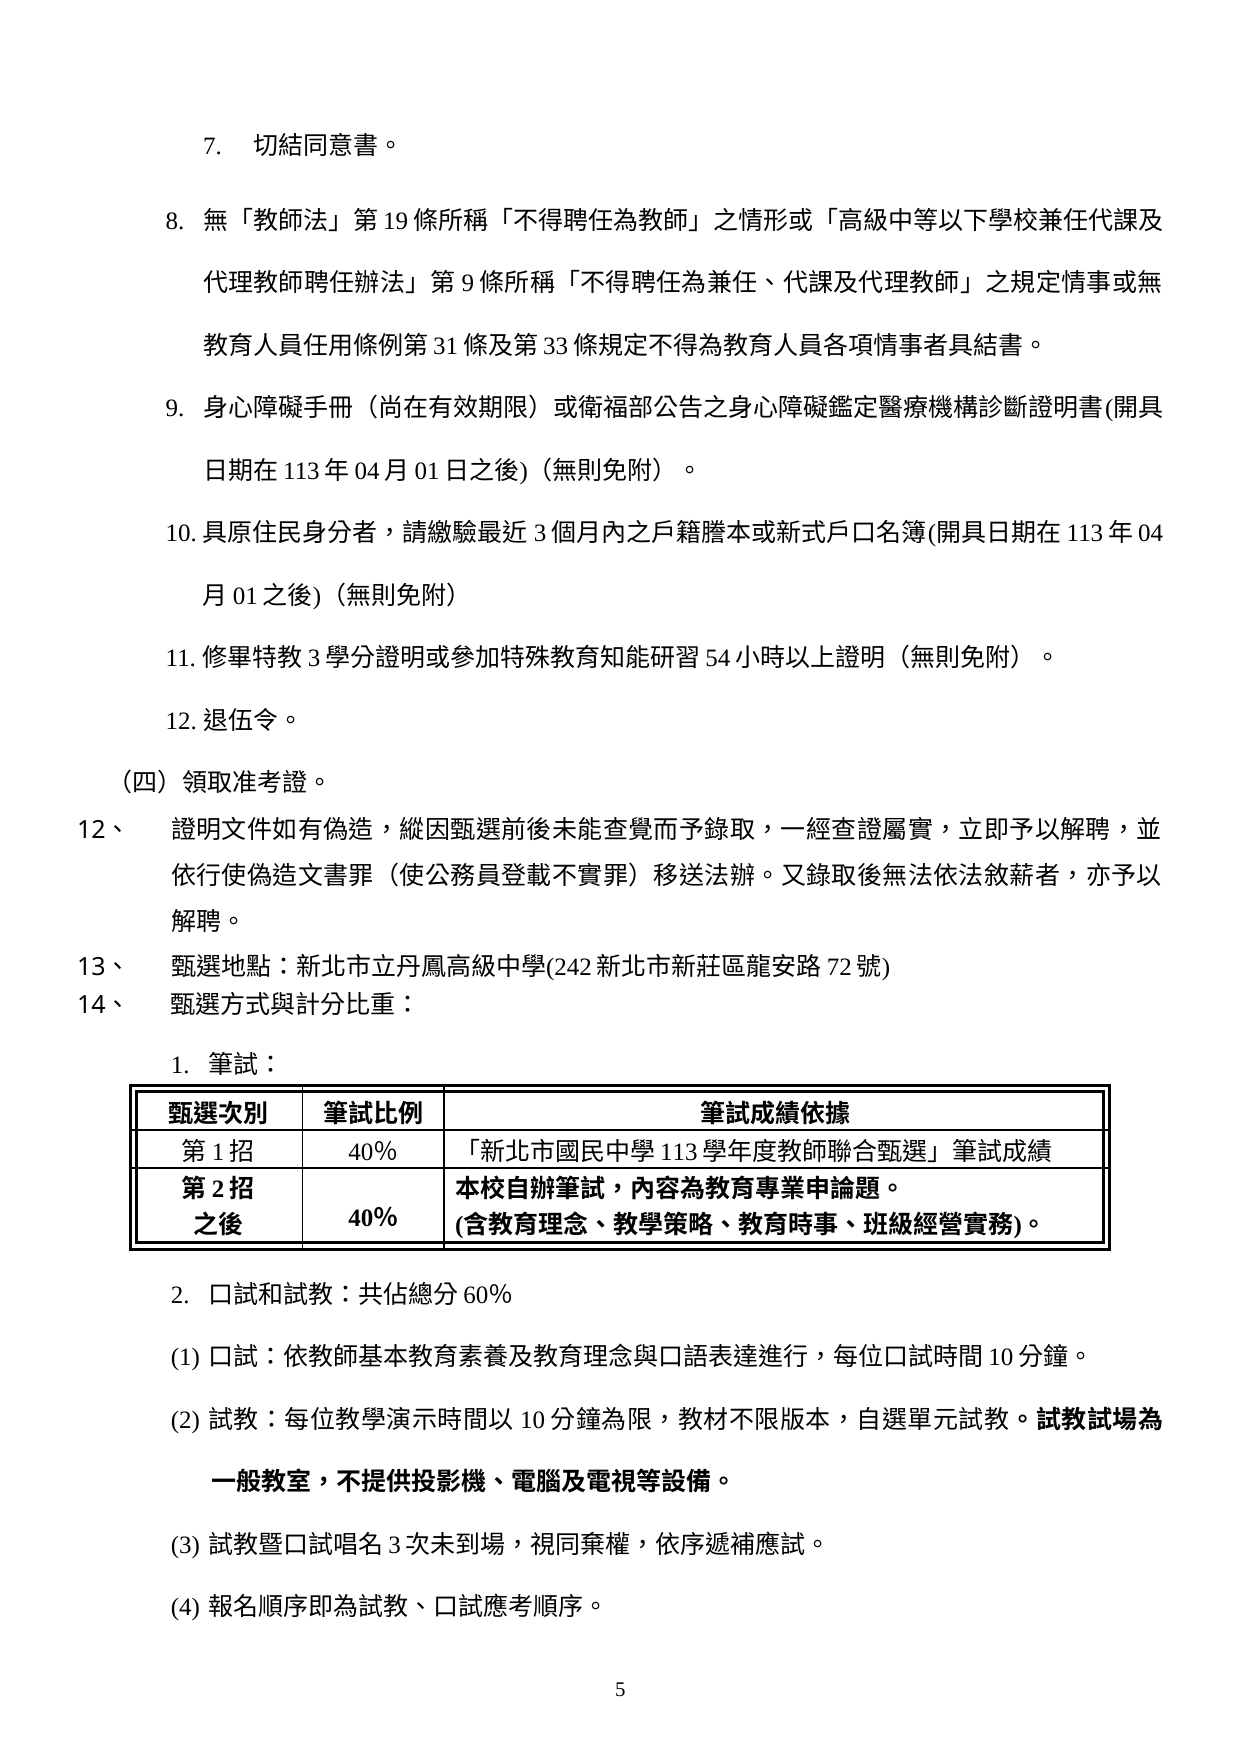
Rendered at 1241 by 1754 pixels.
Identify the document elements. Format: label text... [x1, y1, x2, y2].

list 口試：依教師基本教育素養及教育理念與口語表達進行，每位口試時間10分鐘。 [171, 1313, 1163, 1376]
list 退伍令。 [165, 677, 1163, 739]
list 證明文件如有偽造，縱因甄選前後未能查覺而予錄取，一經查證屬實，立即予以解聘，並依行使偽造文書罪（使公務員登載不實罪）移送法辦。又錄取後無法依法敘薪者，亦予以解聘。 [77, 802, 1163, 939]
list 修畢特教3學分證明或參加特殊教育知能研習54小時以上證明（無則免附）。 [165, 614, 1163, 677]
table_header 甄選次別 [134, 1087, 302, 1129]
list 筆試： [171, 1021, 1163, 1084]
list 試教暨口試唱名3次未到場，視同棄權，依序遞補應試。 [171, 1501, 1163, 1563]
list 切結同意書。 [203, 102, 1163, 164]
table_cell 第1招 [138, 1131, 302, 1167]
table_cell 第2招 之後 [138, 1169, 302, 1241]
list 口試和試教：共佔總分60％ [171, 1251, 1163, 1313]
table_cell 「新北市國民中學113學年度教師聯合甄選」筆試成績 [445, 1131, 1102, 1167]
list 試教：每位教學演示時間以10分鐘為限，教材不限版本，自選單元試教。試教試場為一般教室，不提供投影機、電腦及電視等設備。 [171, 1376, 1163, 1501]
list 身心障礙手冊（尚在有效期限）或衛福部公告之身心障礙鑑定醫療機構診斷證明書(開具日期在113年04月01日之後)（無則免附）。 [165, 364, 1163, 489]
table_cell 40％ [303, 1169, 443, 1241]
table_cell 本校自辦筆試，內容為教育專業申論題。 (含教育理念、教學策略、教育時事、班級經營實務)。 [445, 1169, 1102, 1241]
list 具原住民身分者，請繳驗最近3個月內之戶籍謄本或新式戶口名簿(開具日期在113年04月01之後)（無則免附） [165, 489, 1163, 614]
list 無「教師法」第19條所稱「不得聘任為教師」之情形或「高級中等以下學校兼任代課及代理教師聘任辦法」第9條所稱「不得聘任為兼任、代課及代理教師」之規定情事或無教育人員任用條例第31條及第33條規定不得為教育人員各項情事者具結書。 [165, 177, 1163, 364]
table_header 筆試成績依據 [445, 1087, 1107, 1129]
table_header 筆試比例 [303, 1093, 443, 1129]
list 甄選方式與計分比重： [77, 985, 1163, 1021]
text （四）領取准考證。 [77, 739, 1163, 802]
table_cell 40％ [303, 1131, 443, 1167]
list 報名順序即為試教、口試應考順序。 [171, 1563, 1163, 1626]
list 甄選地點：新北市立丹鳳高級中學(242新北市新莊區龍安路72號) [77, 939, 1163, 985]
